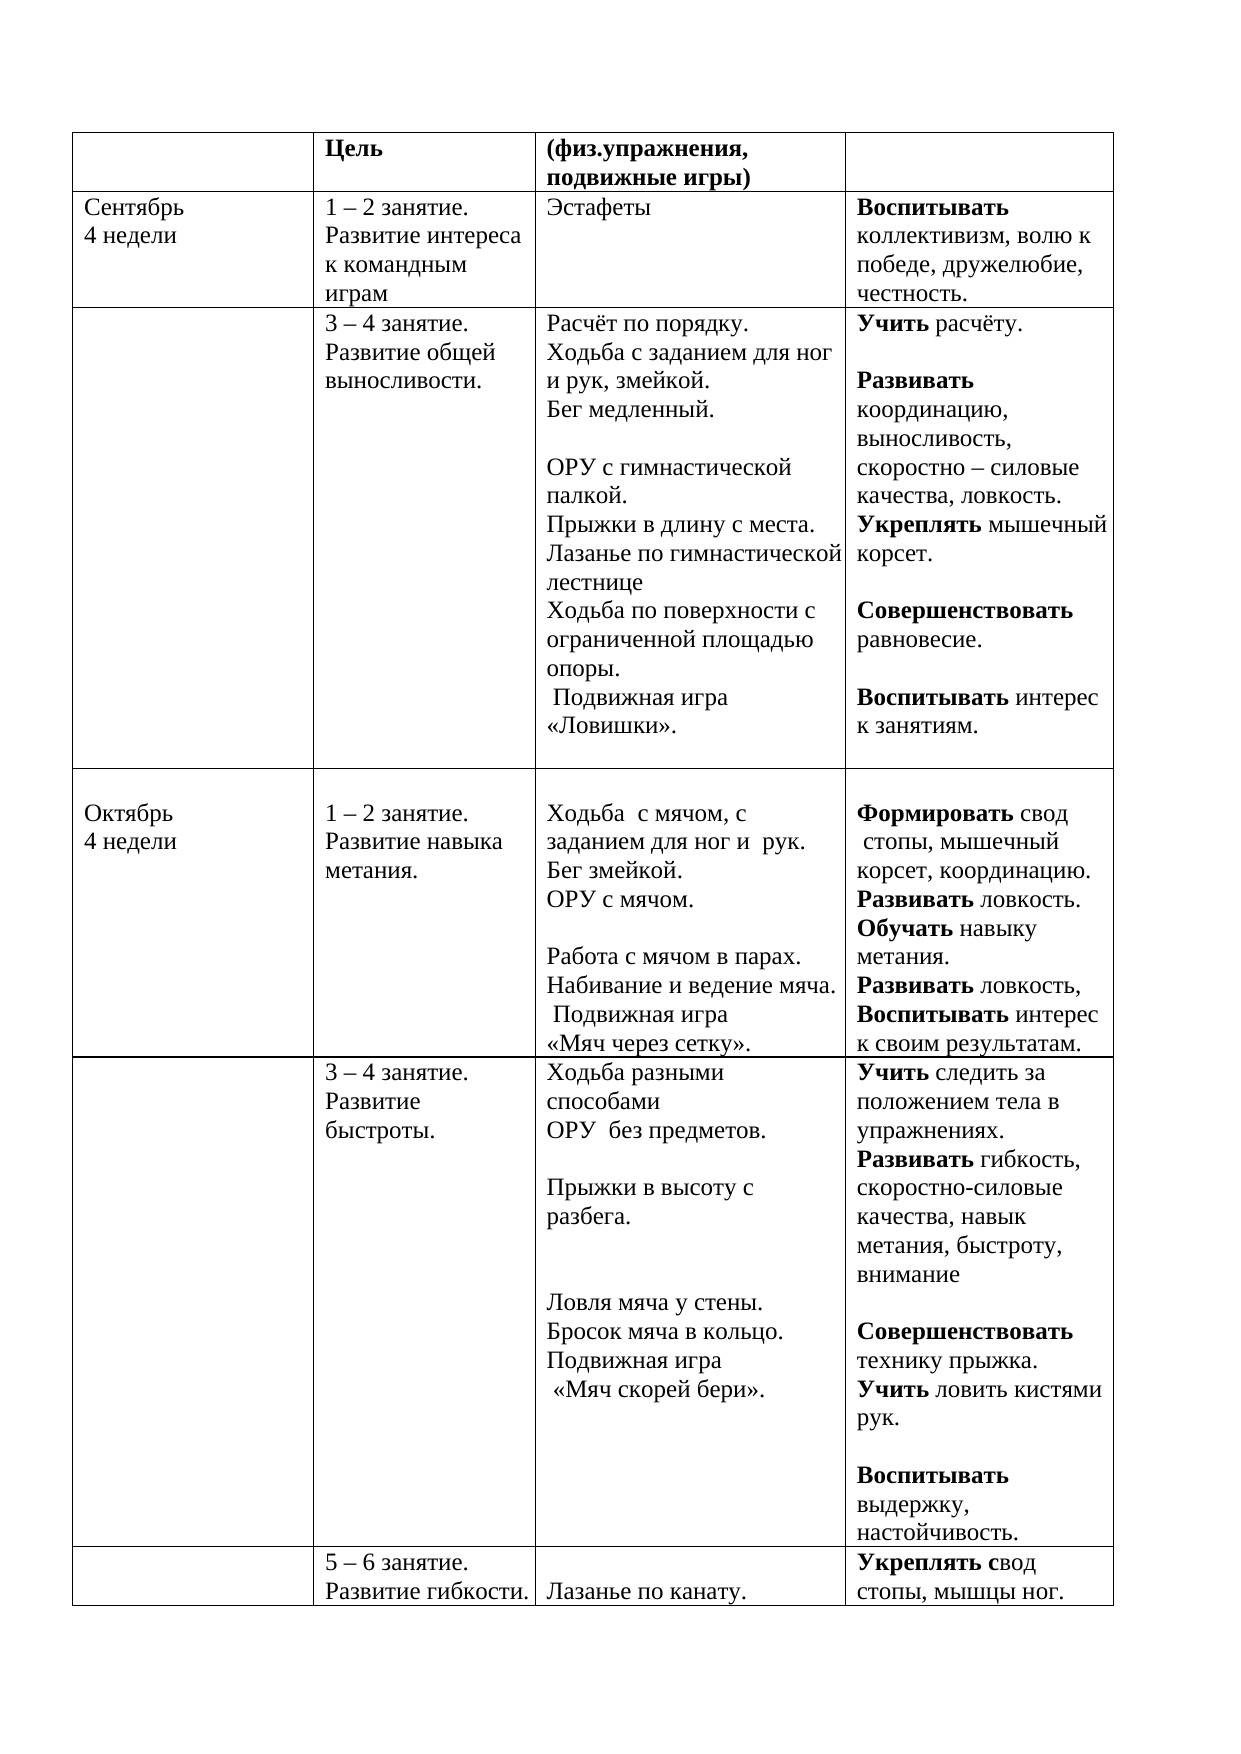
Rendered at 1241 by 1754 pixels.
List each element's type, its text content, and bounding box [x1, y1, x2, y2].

table_header Цель [314, 133, 535, 191]
table_cell 1 – 2 занятие. Развитие навыка метания. [314, 769, 535, 1056]
table_cell Учить расчёту. Развивать координацию, выносливость, скоростно – силовые качества, ловкость. Укреплять мышечный корсет. Совершенствовать равновесие. Воспитывать интерес к занятиям. [846, 308, 1113, 768]
table_cell 3 – 4 занятие. Развитие общей выносливости. [314, 308, 535, 768]
table_header (физ.упражнения, подвижные игры) [536, 133, 845, 191]
table_cell Расчёт по порядку. Ходьба с заданием для ног и рук, змейкой. Бег медленный. ОРУ с гимнастической палкой. Прыжки в длину с места. Лазанье по гимнастической лестнице Ходьба по поверхности с ограниченной площадью опоры. Подвижная игра «Ловишки». [536, 308, 845, 768]
table_cell Воспитывать коллективизм, волю к победе, дружелюбие, честность. [846, 192, 1113, 307]
table_cell Сентябрь 4 недели [73, 192, 313, 307]
table_cell [73, 1547, 313, 1605]
table_cell [73, 308, 313, 768]
table_cell Лазанье по канату. [536, 1547, 845, 1605]
table_header [73, 133, 313, 191]
table_cell 3 – 4 занятие. Развитие быстроты. [314, 1058, 535, 1546]
table_cell 1 – 2 занятие. Развитие интереса к командным играм [314, 192, 535, 307]
table_cell Учить следить за положением тела в упражнениях. Развивать гибкость, скоростно-силовые качества, навык метания, быстроту, внимание Совершенствовать технику прыжка. Учить ловить кистями рук. Воспитывать выдержку, настойчивость. [846, 1058, 1113, 1546]
table_header [846, 133, 1113, 191]
table_cell 5 – 6 занятие. Развитие гибкости. [314, 1547, 535, 1605]
table_cell Ходьба с мячом, с заданием для ног и рук. Бег змейкой. ОРУ с мячом. Работа с мячом в парах. Набивание и ведение мяча. Подвижная игра «Мяч через сетку». [536, 769, 845, 1056]
table_cell Эстафеты [536, 192, 845, 307]
table_cell Ходьба разными способами ОРУ без предметов. Прыжки в высоту с разбега. Ловля мяча у стены. Бросок мяча в кольцо. Подвижная игра «Мяч скорей бери». [536, 1058, 845, 1546]
table_cell [73, 1058, 313, 1546]
table_cell Формировать свод стопы, мышечный корсет, координацию. Развивать ловкость. Обучать навыку метания. Развивать ловкость, Воспитывать интерес к своим результатам. [846, 769, 1113, 1056]
table_cell Укреплять свод стопы, мышцы ног. [846, 1547, 1113, 1605]
table_cell Октябрь 4 недели [73, 769, 313, 1056]
